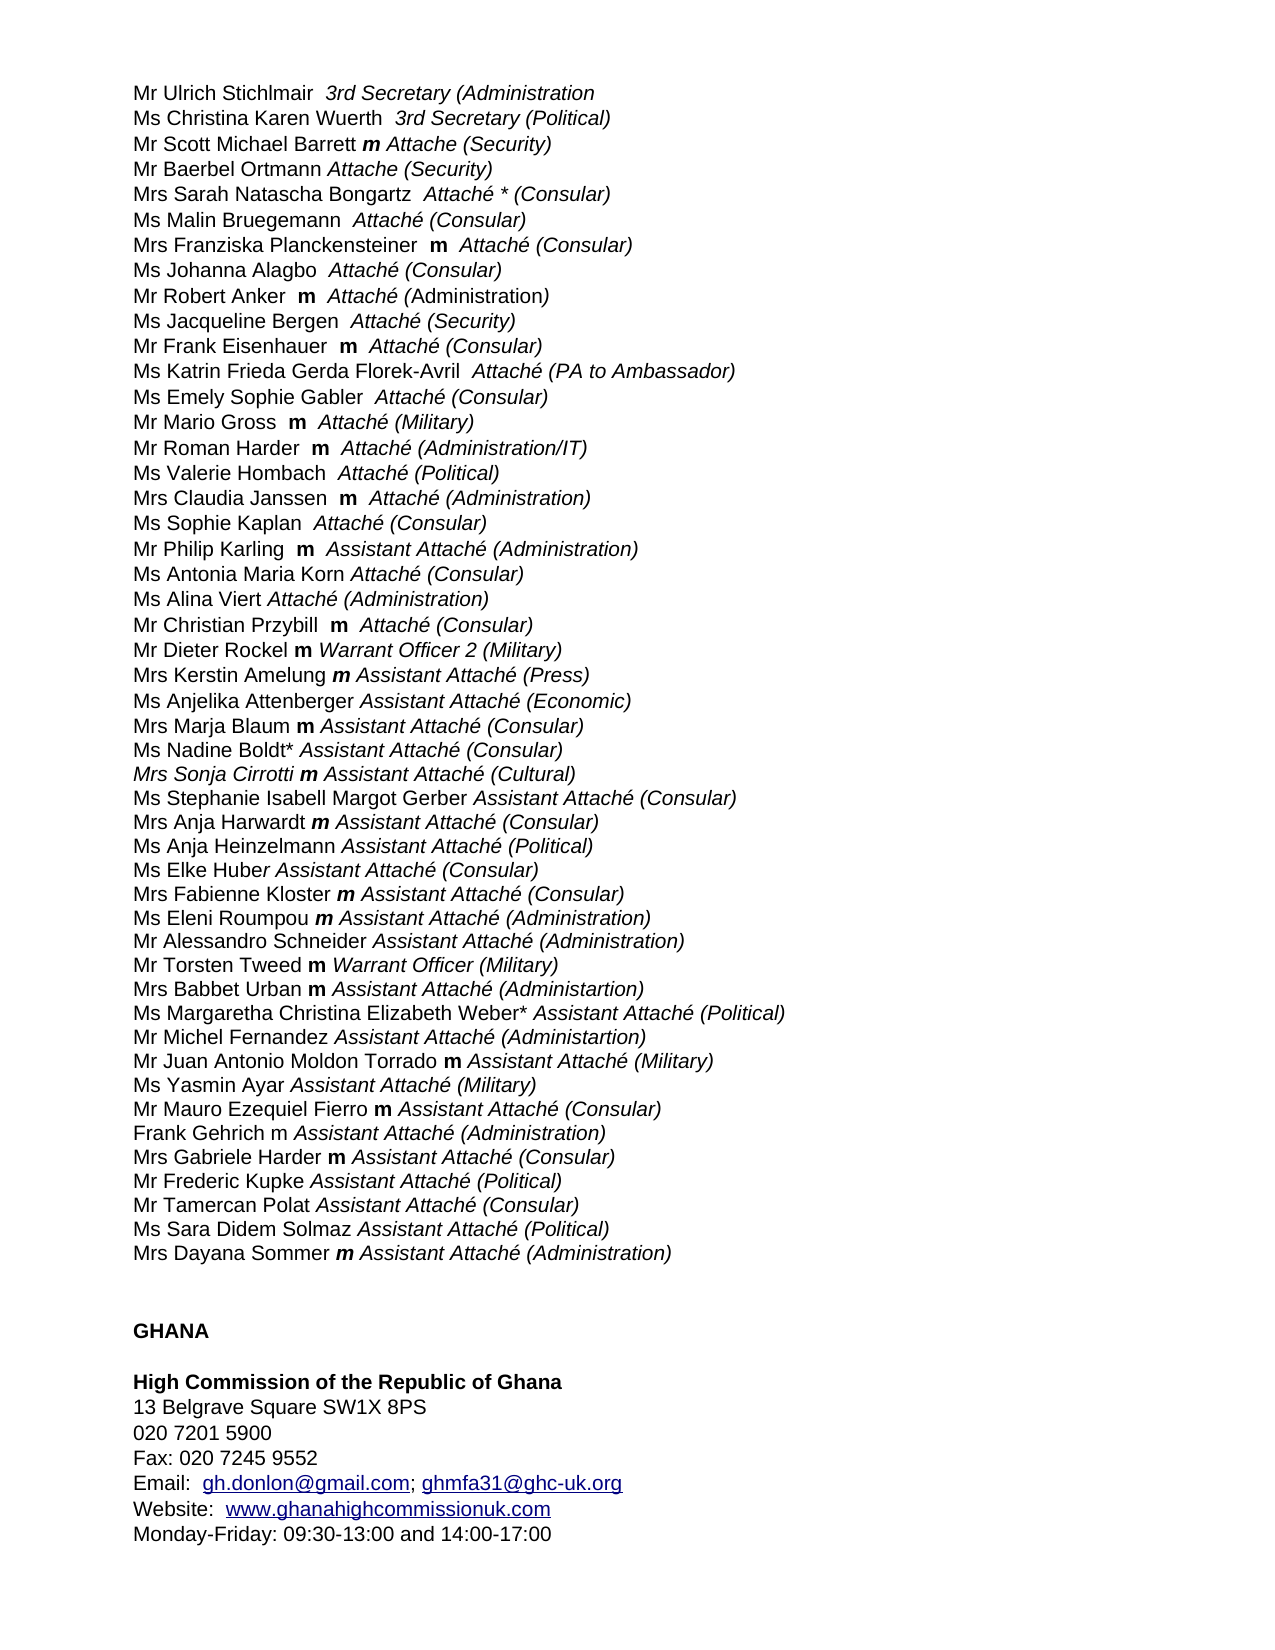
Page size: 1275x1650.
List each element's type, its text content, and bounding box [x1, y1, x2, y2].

text Mr Ulrich Stichlmair 3rd Secretary (Administration [133, 81, 1181, 105]
text Mr Frank Eisenhauer m Attaché (Consular) [133, 334, 1181, 358]
text Ms Margaretha Christina Elizabeth Weber* Assistant Attaché (Political) [133, 1001, 1181, 1025]
text Mrs Babbet Urban m Assistant Attaché (Administartion) [133, 977, 1181, 1001]
text Ms Stephanie Isabell Margot Gerber Assistant Attaché (Consular) [133, 786, 1181, 809]
text Mrs Fabienne Kloster m Assistant Attaché (Consular) [133, 881, 1181, 905]
text Mr Frederic Kupke Assistant Attaché (Political) [133, 1169, 1181, 1193]
text Mr Baerbel Ortmann Attache (Security) [133, 157, 1181, 181]
text High Commission of the Republic of Ghana [133, 1370, 1181, 1394]
text Ms Eleni Roumpou m Assistant Attaché (Administration) [133, 905, 1181, 929]
text Ms Valerie Hombach Attaché (Political) [133, 461, 1181, 484]
text Ms Malin Bruegemann Attaché (Consular) [133, 207, 1181, 231]
text 020 7201 5900 [133, 1421, 1181, 1444]
text Ms Antonia Maria Korn Attaché (Consular) [133, 562, 1181, 586]
text Ms Yasmin Ayar Assistant Attaché (Military) [133, 1073, 1181, 1097]
text Mrs Sarah Natascha Bongartz Attaché * (Consular) [133, 182, 1181, 206]
text Ms Anjelika Attenberger Assistant Attaché (Economic) [133, 688, 1181, 712]
text 13 Belgrave Square SW1X 8PS [133, 1395, 1181, 1419]
text Ms Jacqueline Bergen Attaché (Security) [133, 309, 1181, 333]
text Mr Juan Antonio Moldon Torrado m Assistant Attaché (Military) [133, 1049, 1181, 1073]
text Ms Alina Viert Attaché (Administration) [133, 587, 1181, 611]
text Ms Sara Didem Solmaz Assistant Attaché (Political) [133, 1217, 1181, 1241]
text Ms Elke Huber Assistant Attaché (Consular) [133, 857, 1181, 881]
text Mr Mario Gross m Attaché (Military) [133, 410, 1181, 434]
text Mr Scott Michael Barrett m Attache (Security) [133, 132, 1181, 156]
text Mr Philip Karling m Assistant Attaché (Administration) [133, 537, 1181, 561]
text Mr Michel Fernandez Assistant Attaché (Administartion) [133, 1025, 1181, 1049]
text Ms Christina Karen Wuerth 3rd Secretary (Political) [133, 106, 1181, 130]
text Mr Torsten Tweed m Warrant Officer (Military) [133, 953, 1181, 977]
text Mrs Marja Blaum m Assistant Attaché (Consular) [133, 714, 1181, 738]
text Monday-Friday: 09:30-13:00 and 14:00-17:00 [133, 1522, 1181, 1546]
text Mrs Claudia Janssen m Attaché (Administration) [133, 486, 1181, 510]
text Mr Christian Przybill m Attaché (Consular) [133, 612, 1181, 636]
text Mr Robert Anker m Attaché (Administration) [133, 283, 1181, 307]
text Mr Roman Harder m Attaché (Administration/IT) [133, 435, 1181, 459]
text GHANA [133, 1319, 1181, 1343]
text Ms Nadine Boldt* Assistant Attaché (Consular) [133, 738, 1181, 762]
text Mrs Sonja Cirrotti m Assistant Attaché (Cultural) [133, 762, 1181, 786]
text Fax: 020 7245 9552 [133, 1446, 1181, 1470]
text Ms Johanna Alagbo Attaché (Consular) [133, 258, 1181, 282]
text Website: www.ghanahighcommissionuk.com [133, 1496, 1181, 1520]
text Mrs Franziska Planckensteiner m Attaché (Consular) [133, 233, 1181, 257]
text Mr Dieter Rockel m Warrant Officer 2 (Military) [133, 638, 1181, 662]
text Frank Gehrich m Assistant Attaché (Administration) [133, 1121, 1181, 1145]
text Mr Mauro Ezequiel Fierro m Assistant Attaché (Consular) [133, 1097, 1181, 1121]
text Mrs Dayana Sommer m Assistant Attaché (Administration) [133, 1241, 1181, 1265]
text Mrs Anja Harwardt m Assistant Attaché (Consular) [133, 809, 1181, 833]
text Mr Alessandro Schneider Assistant Attaché (Administration) [133, 929, 1181, 953]
text Mrs Gabriele Harder m Assistant Attaché (Consular) [133, 1145, 1181, 1169]
text Ms Anja Heinzelmann Assistant Attaché (Political) [133, 833, 1181, 857]
text Mrs Kerstin Amelung m Assistant Attaché (Press) [133, 663, 1181, 687]
text Mr Tamercan Polat Assistant Attaché (Consular) [133, 1193, 1181, 1217]
text Ms Emely Sophie Gabler Attaché (Consular) [133, 385, 1181, 409]
text Email: gh.donlon@gmail.com; ghmfa31@ghc-uk.org [133, 1471, 1181, 1495]
text Ms Katrin Frieda Gerda Florek-Avril Attaché (PA to Ambassador) [133, 359, 1181, 383]
text Ms Sophie Kaplan Attaché (Consular) [133, 511, 1181, 535]
